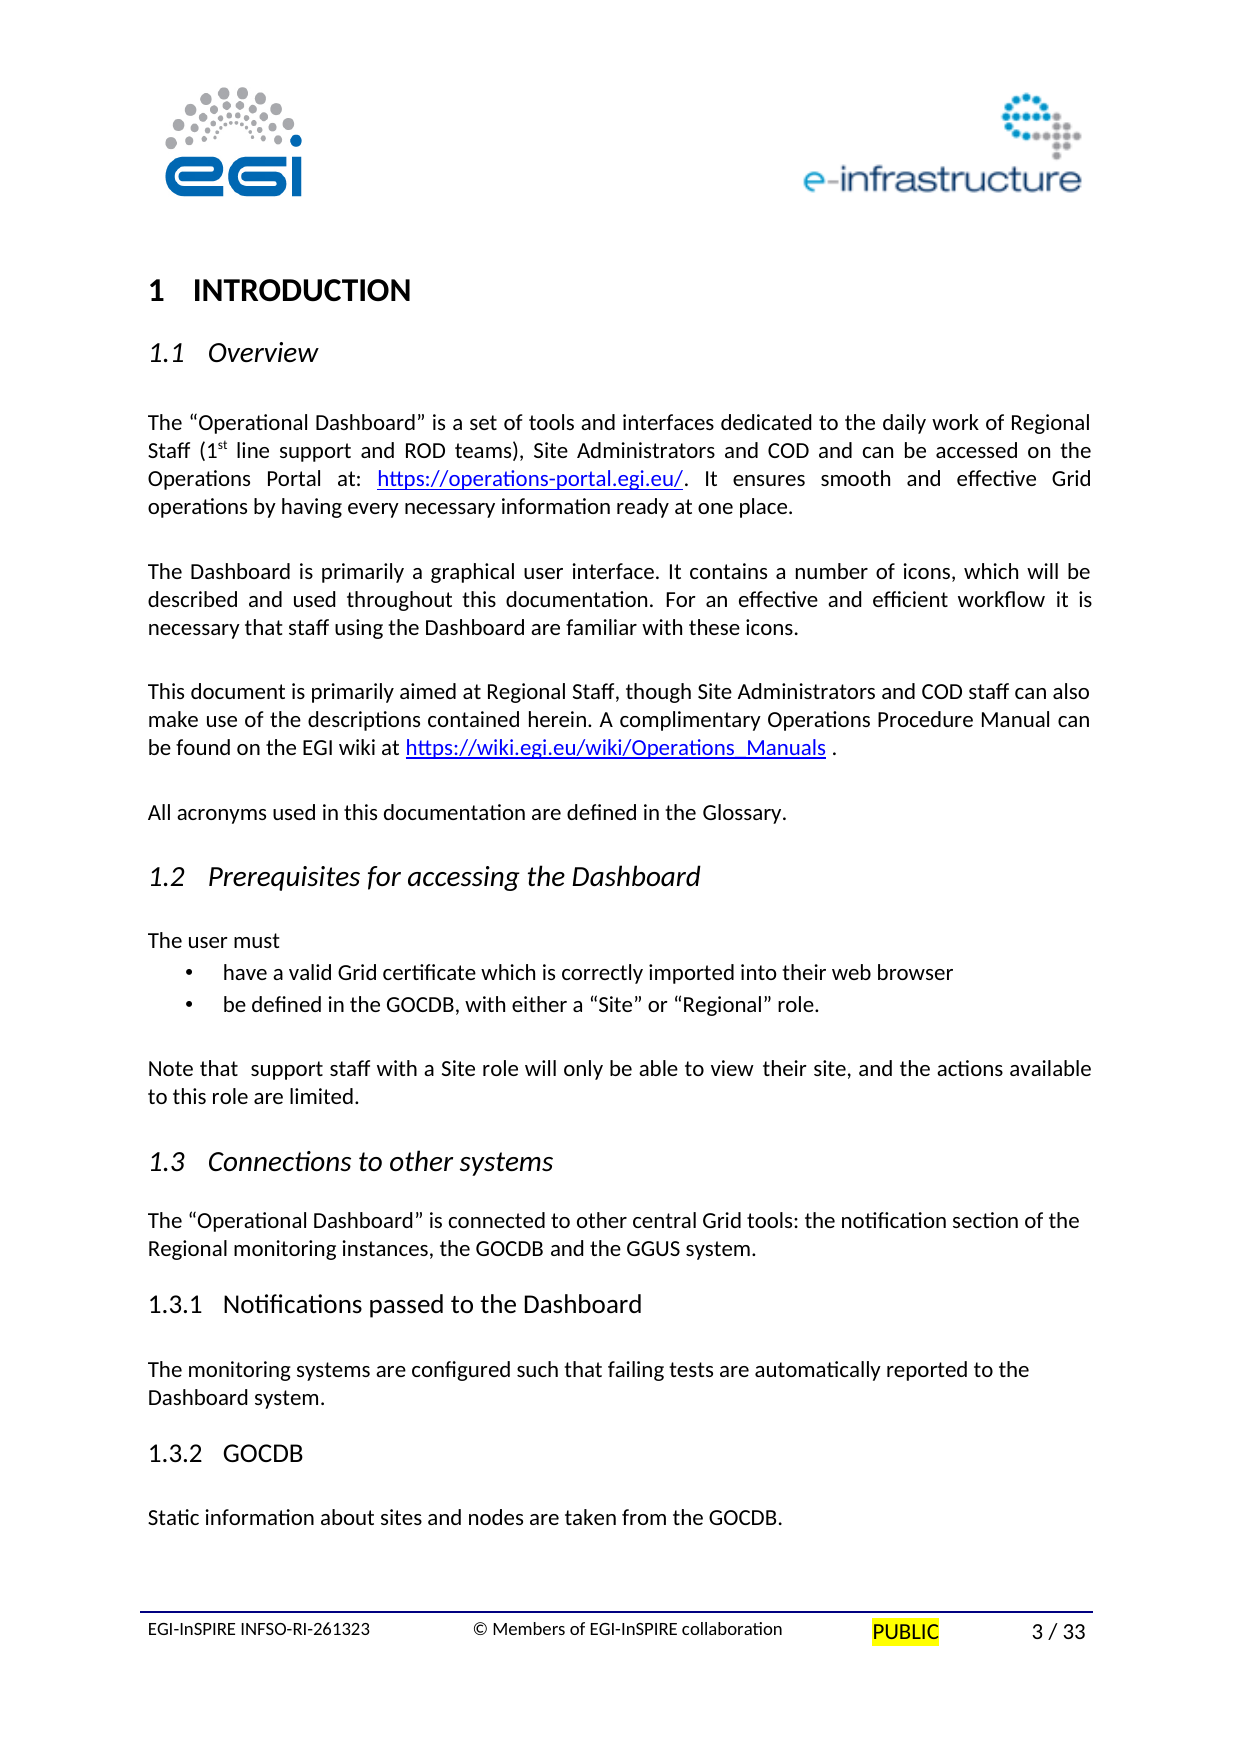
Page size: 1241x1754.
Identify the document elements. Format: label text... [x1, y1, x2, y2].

text The monitoring systems are configured such that failing tests are automatically reported to the Dashboard system. [148, 1355, 1092, 1411]
picture [797, 87, 1089, 200]
text Static information about sites and nodes are taken from the GOCDB. [148, 1503, 1092, 1531]
subtitle GOCDB [148, 1436, 1092, 1469]
text This document is primarily aimed at Regional Staff, though Site Administrators and COD staff can also make use of the descriptions contained herein. A complimentary Operations Procedure Manual can be found on the EGI wiki at https://wiki.egi.eu/wiki/Operations_Manuals . [148, 677, 1092, 761]
text Note that support staff with a Site role will only be able to view their site, and the actions available to this role are limited. [148, 1054, 1092, 1111]
text All acronyms used in this documentation are defined in the Glossary. [148, 798, 1092, 826]
subtitle Introduction [148, 269, 1092, 309]
list be defined in the GOCDB, with either a “Site” or “Regional” role. [185, 990, 1092, 1018]
text The user must [148, 926, 1092, 954]
picture [164, 87, 303, 198]
subtitle Prerequisites for accessing the Dashboard [148, 858, 1092, 893]
text The “Operational Dashboard” is a set of tools and interfaces dedicated to the daily work of Regional Staff (1st line support and ROD teams), Site Administrators and COD and can be accessed on the Operations Portal at: https://operations-portal.egi.eu/. It ensures smooth and effective Grid operations by having every necessary information ready at one place. [148, 408, 1092, 521]
text The “Operational Dashboard” is connected to other central Grid tools: the notification section of the Regional monitoring instances, the GOCDB and the GGUS system. [148, 1206, 1092, 1262]
subtitle Connections to other systems [148, 1143, 1092, 1178]
text The Dashboard is primarily a graphical user interface. It contains a number of icons, which will be described and used throughout this documentation. For an effective and efficient workflow it is necessary that staff using the Dashboard are familiar with these icons. [148, 557, 1092, 641]
list have a valid Grid certificate which is correctly imported into their web browser [185, 958, 1092, 986]
subtitle Overview [148, 334, 1092, 370]
subtitle Notifications passed to the Dashboard [148, 1287, 1092, 1320]
